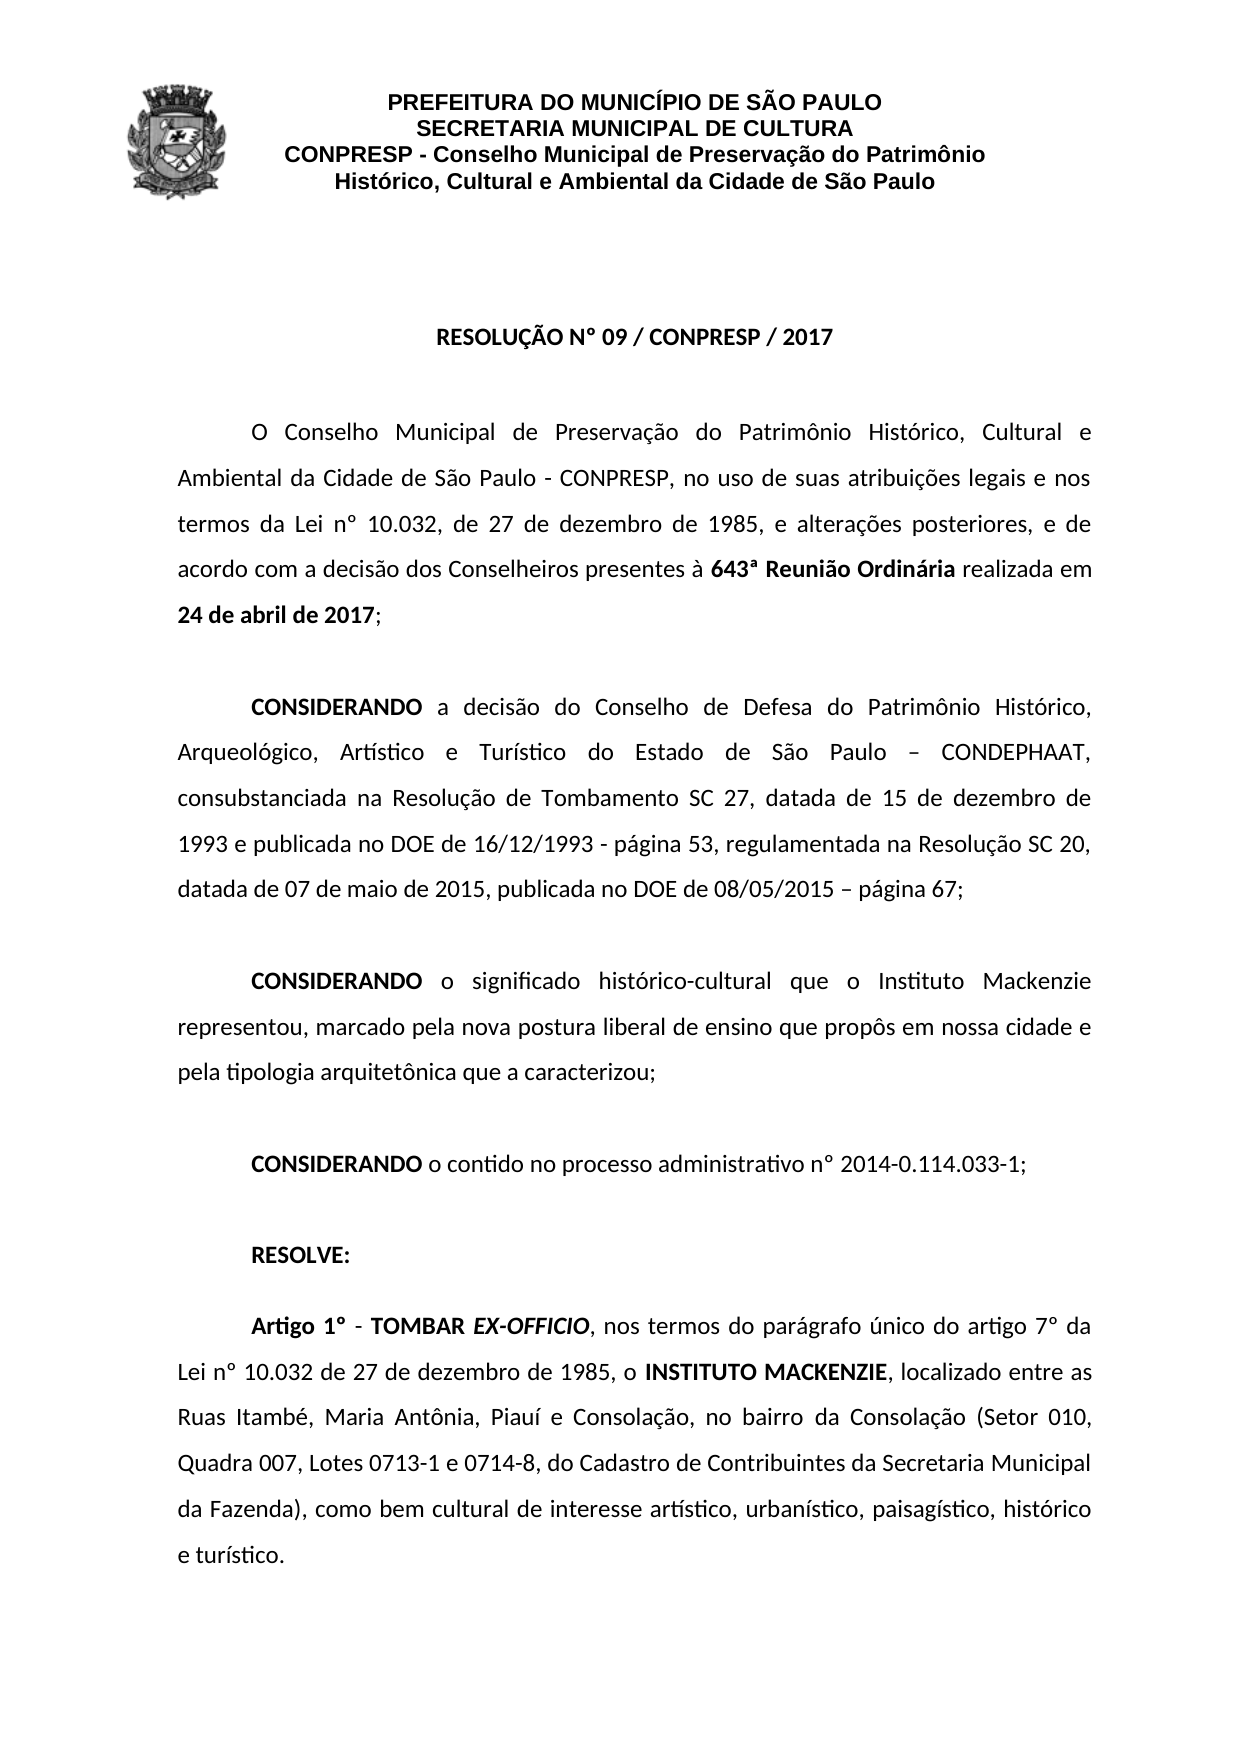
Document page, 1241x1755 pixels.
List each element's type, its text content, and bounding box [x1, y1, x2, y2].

text RESOLUÇÃO Nº 09 / CONPRESP / 2017 [177, 321, 1093, 352]
text Artigo 1º - TOMBAR EX-OFFICIO, nos termos do parágrafo único do artigo 7º da Lei nº 10.032 de 27 de dezembro de 1985, o INSTITUTO MACKENZIE, localizado entre as Ruas Itambé, Maria Antônia, Piauí e Consolação, no bairro da Consolação (Setor 010, Quadra 007, Lotes 0713-1 e 0714-8, do Cadastro de Contribuintes da Secretaria Municipal da Fazenda), como bem cultural de interesse artístico, urbanístico, paisagístico, histórico e turístico. [177, 1310, 1093, 1569]
text O Conselho Municipal de Preservação do Patrimônio Histórico, Cultural e Ambiental da Cidade de São Paulo - CONPRESP, no uso de suas atribuições legais e nos termos da Lei nº 10.032, de 27 de dezembro de 1985, e alterações posteriores, e de acordo com a decisão dos Conselheiros presentes à 643ª Reunião Ordinária realizada em 24 de abril de 2017; [177, 416, 1093, 630]
text RESOLVE: [177, 1239, 1093, 1270]
text Considerando o contido no processo administrativo nº 2014-0.114.033-1; [251, 1148, 1093, 1178]
text CONSIDERANDO o significado histórico-cultural que o Instituto Mackenzie representou, marcado pela nova postura liberal de ensino que propôs em nossa cidade e pela tipologia arquitetônica que a caracterizou; [177, 965, 1093, 1087]
text CONSIDERANDO a decisão do Conselho de Defesa do Patrimônio Histórico, Arqueológico, Artístico e Turístico do Estado de São Paulo – CONDEPHAAT, consubstanciada na Resolução de Tombamento SC 27, datada de 15 de dezembro de 1993 e publicada no DOE de 16/12/1993 - página 53, regulamentada na Resolução SC 20, datada de 07 de maio de 2015, publicada no DOE de 08/05/2015 – página 67; [177, 691, 1093, 904]
